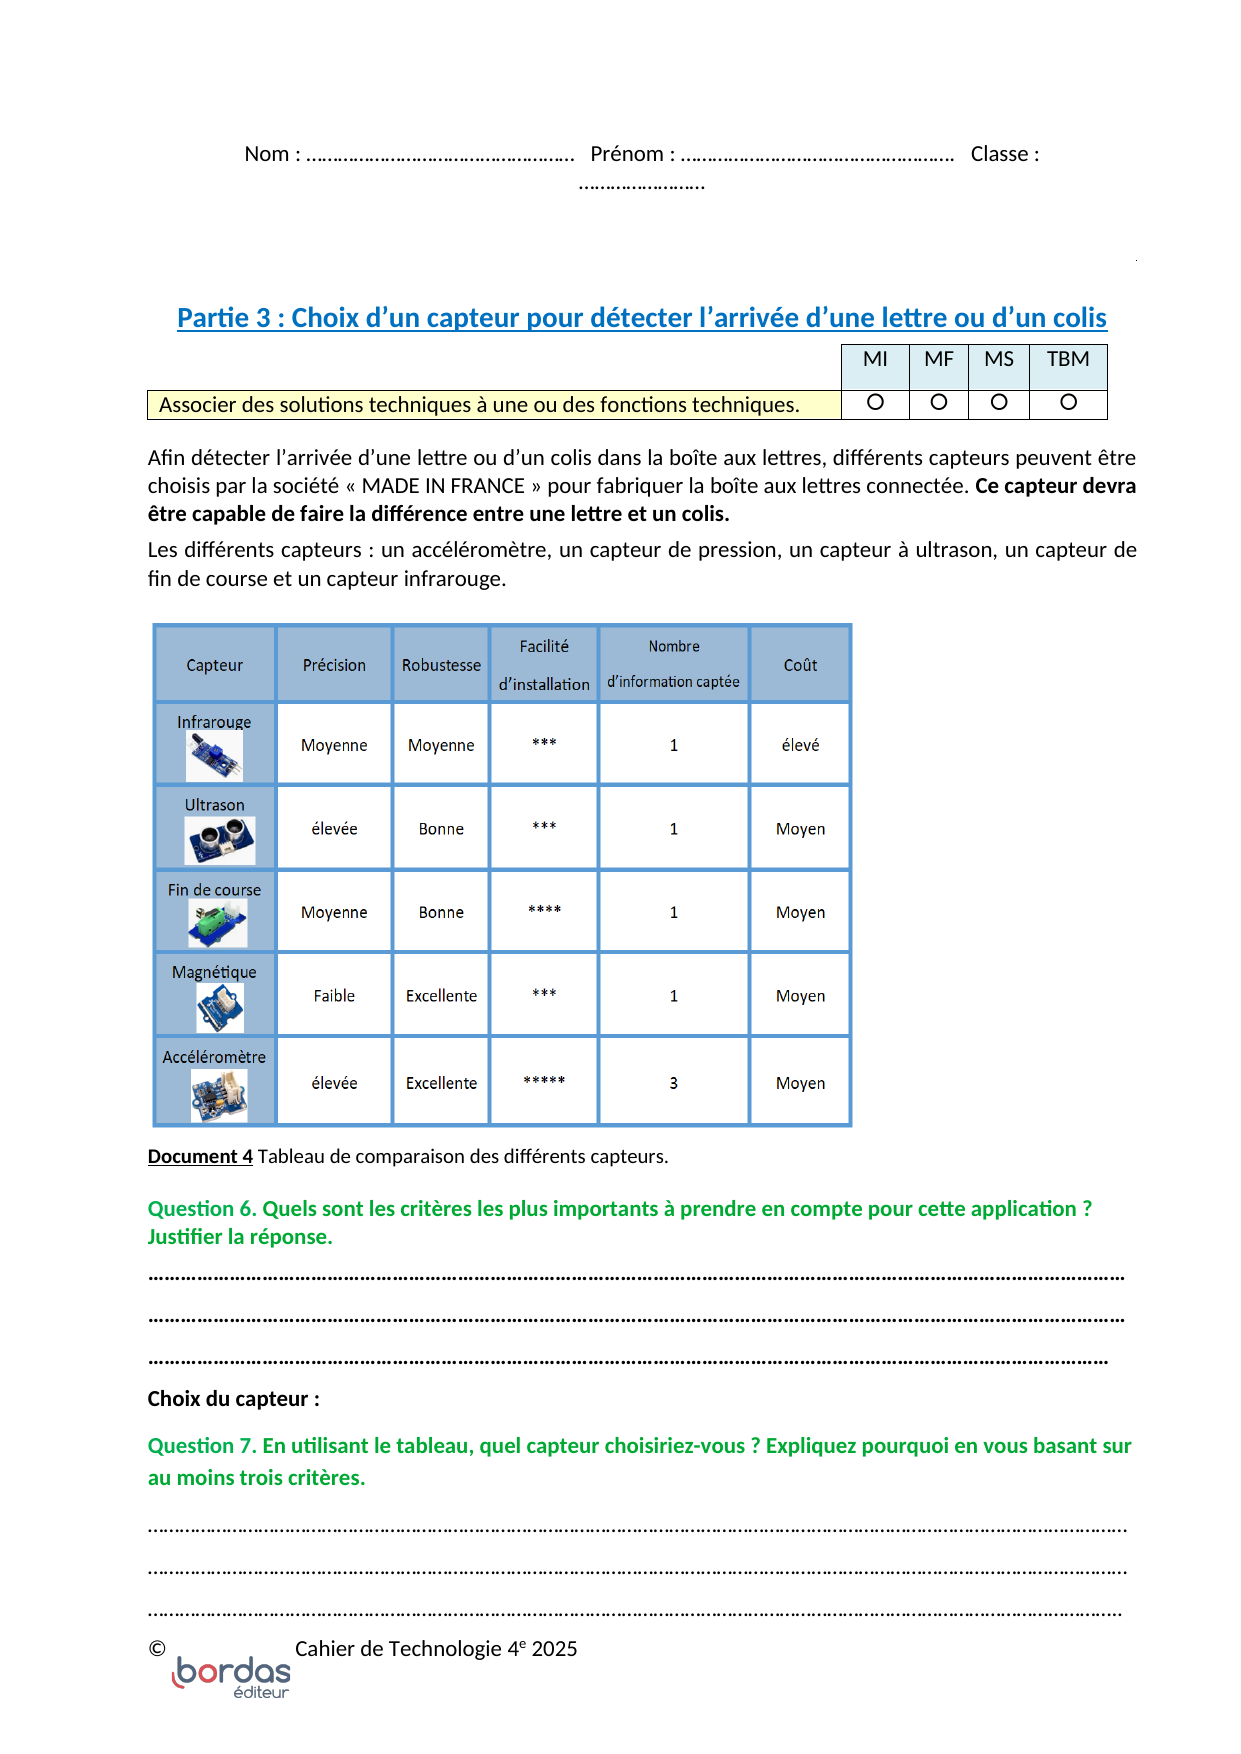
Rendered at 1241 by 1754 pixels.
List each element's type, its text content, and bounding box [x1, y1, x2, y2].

table_header MS [969, 345, 1029, 389]
text Question 6. Quels sont les critères les plus importants à prendre en compte pour cette application ? Justifier la réponse. [148, 1194, 1137, 1250]
text Partie 3 : Choix d’un capteur pour détecter l’arrivée d’une lettre ou d’un colis [148, 299, 1137, 335]
table_cell Associer des solutions techniques à une ou des fonctions techniques. [148, 391, 841, 418]
table_cell  [910, 391, 968, 418]
text …………………………………………………………………………………………………………………………………………………………………………………………………………………………………………………………………………………………………………………………………………………………………………………………………………………………………………………………………………………………………………….. [148, 1510, 1137, 1622]
table_header MF [910, 345, 968, 389]
table_cell  [1030, 391, 1107, 418]
text Les différents capteurs : un accéléromètre, un capteur de pression, un capteur à ultrason, un capteur de fin de course et un capteur infrarouge. [148, 536, 1137, 592]
text Document 4 Tableau de comparaison des différents capteurs. [148, 1143, 1137, 1168]
table_cell  [842, 391, 909, 418]
table_cell  [969, 391, 1029, 418]
text Afin détecter l’arrivée d’une lettre ou d’un colis dans la boîte aux lettres, différents capteurs peuvent être choisis par la société « MADE IN FRANCE » pour fabriquer la boîte aux lettres connectée. Ce capteur devra être capable de faire la différence entre une lettre et un colis. [148, 443, 1137, 527]
table_header [148, 344, 841, 389]
text Choix du capteur : [148, 1384, 1137, 1412]
text Question 7. En utilisant le tableau, quel capteur choisiriez-vous ? Expliquez pourquoi en vous basant sur au moins trois critères. [148, 1431, 1137, 1491]
text …………………………………………………………………………………………………………………………………………………………………………………………………………………………………………………………………………………………………………………………………………………………………………………………………………………………………………………………………………………………… [148, 1258, 1137, 1370]
table_header TBM [1030, 345, 1107, 389]
table_header MI [842, 345, 909, 389]
